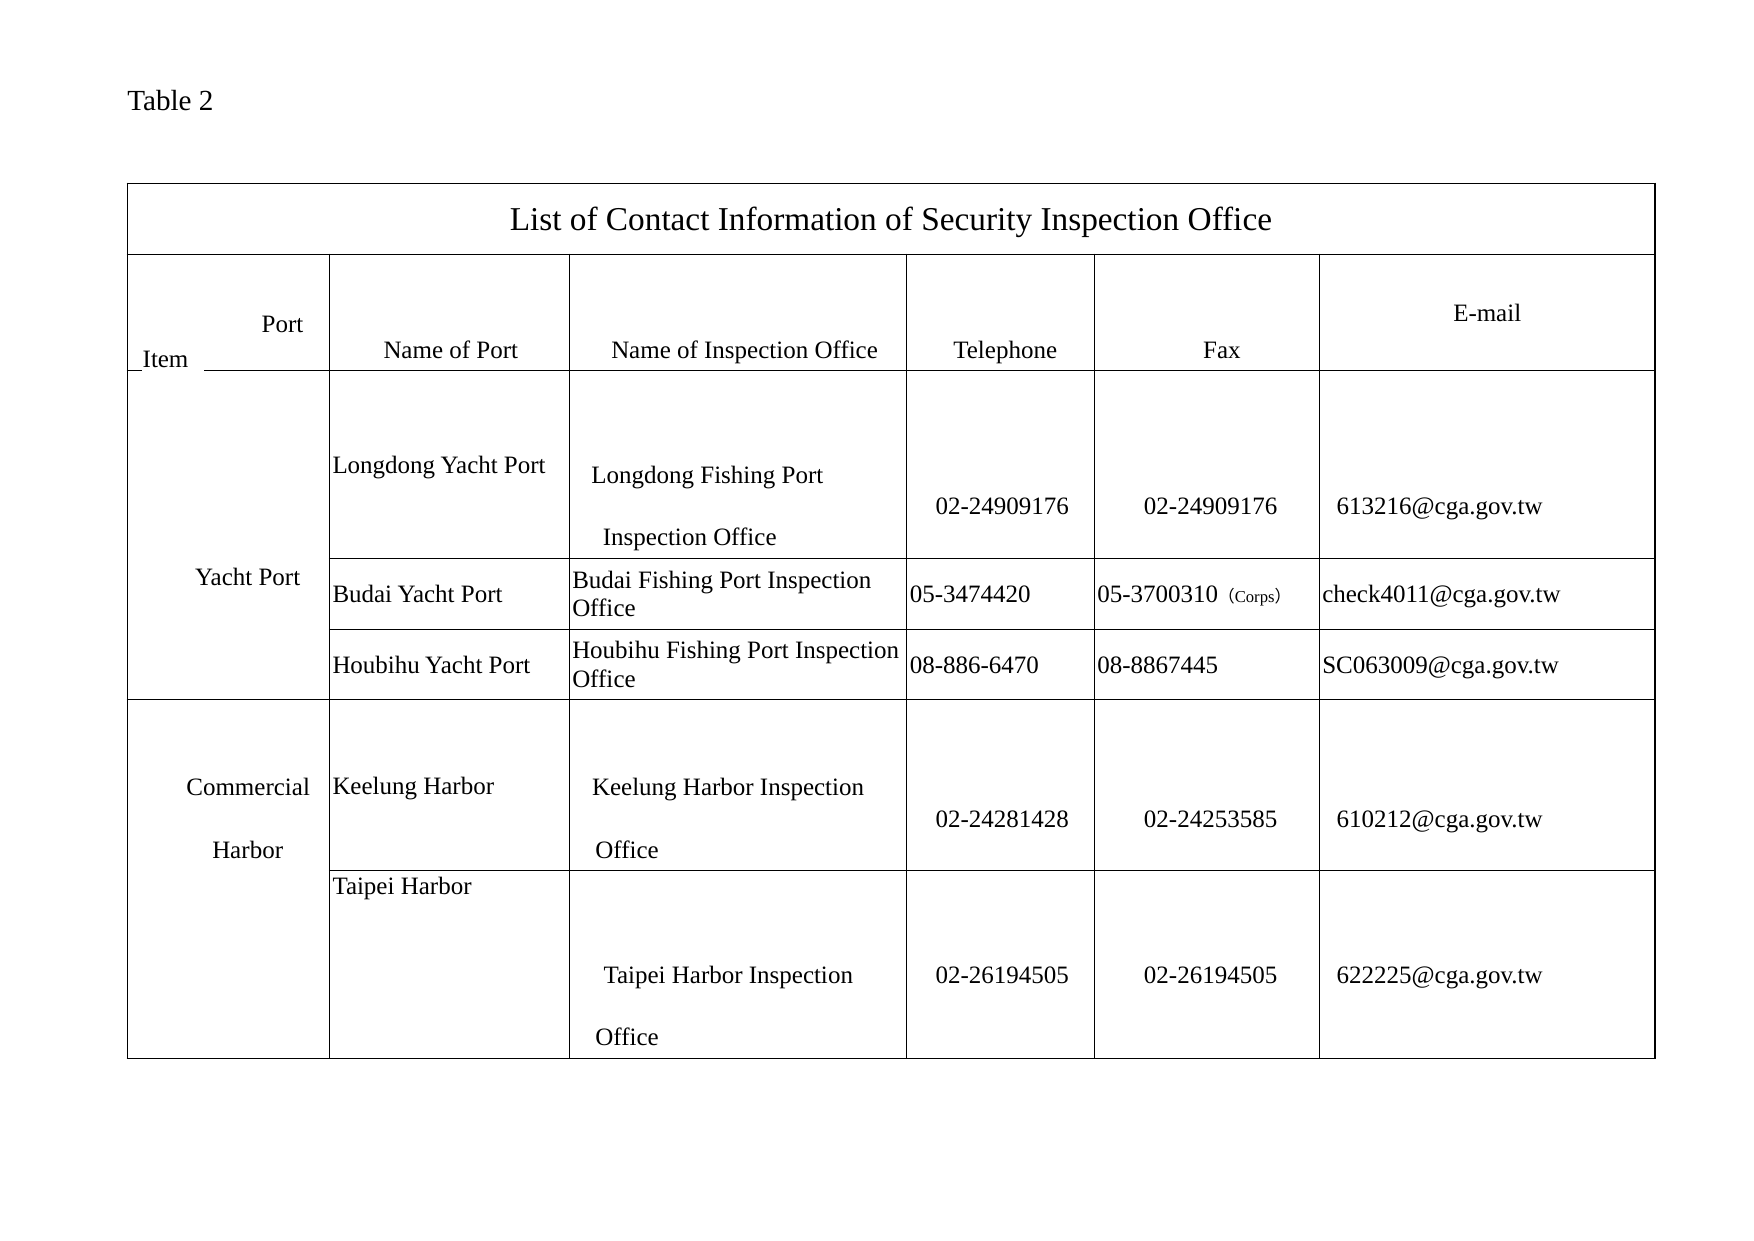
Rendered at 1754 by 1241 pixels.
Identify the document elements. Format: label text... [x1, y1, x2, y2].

table_cell 08-8867445 [1095, 630, 1319, 699]
table_cell 02-24909176 [1095, 371, 1319, 558]
table_cell Yacht Port [128, 371, 329, 699]
table_cell 02-26194505 [1095, 871, 1319, 1058]
text Table 2 [127, 83, 214, 116]
table_cell check4011@cga.gov.tw [1320, 559, 1654, 628]
table_cell Houbihu Yacht Port [330, 630, 569, 699]
table_cell 613216@cga.gov.tw [1320, 371, 1654, 558]
table_cell 08-886-6470 [907, 630, 1094, 699]
table_cell E-mail [1320, 255, 1654, 370]
table_cell 622225@cga.gov.tw [1320, 871, 1654, 1058]
table_cell Budai Fishing Port Inspection Office [570, 559, 906, 628]
table_cell Name of Inspection Office [570, 255, 906, 370]
table_cell Taipei Harbor Inspection Office [570, 871, 906, 1058]
table_cell Budai Yacht Port [330, 559, 569, 628]
table_cell 05-3474420 [907, 559, 1094, 628]
table_cell [128, 255, 329, 381]
table_cell SC063009@cga.gov.tw [1320, 630, 1654, 699]
table_cell 02-26194505 [907, 871, 1094, 1058]
table_cell Keelung Harbor [330, 700, 569, 870]
table_cell 610212@cga.gov.tw [1320, 700, 1654, 870]
table_cell Fax [1095, 255, 1319, 370]
table_header List of Contact Information of Security Inspection Office [128, 184, 1654, 253]
table_cell Longdong Fishing Port Inspection Office [570, 371, 906, 558]
table_cell Telephone [907, 255, 1094, 370]
table_cell 02-24909176 [907, 371, 1094, 558]
table_cell Longdong Yacht Port [330, 371, 569, 558]
table_cell Taipei Harbor [330, 871, 569, 1058]
table_cell 05-3700310（Corps） [1095, 559, 1319, 628]
table_cell 02-24253585 [1095, 700, 1319, 870]
table_cell Houbihu Fishing Port Inspection Office [570, 630, 906, 699]
table_cell Keelung Harbor Inspection Office [570, 700, 906, 870]
table_cell 02-24281428 [907, 700, 1094, 870]
table_cell Name of Port [330, 255, 569, 370]
table_cell Commercial Harbor [128, 700, 329, 1058]
